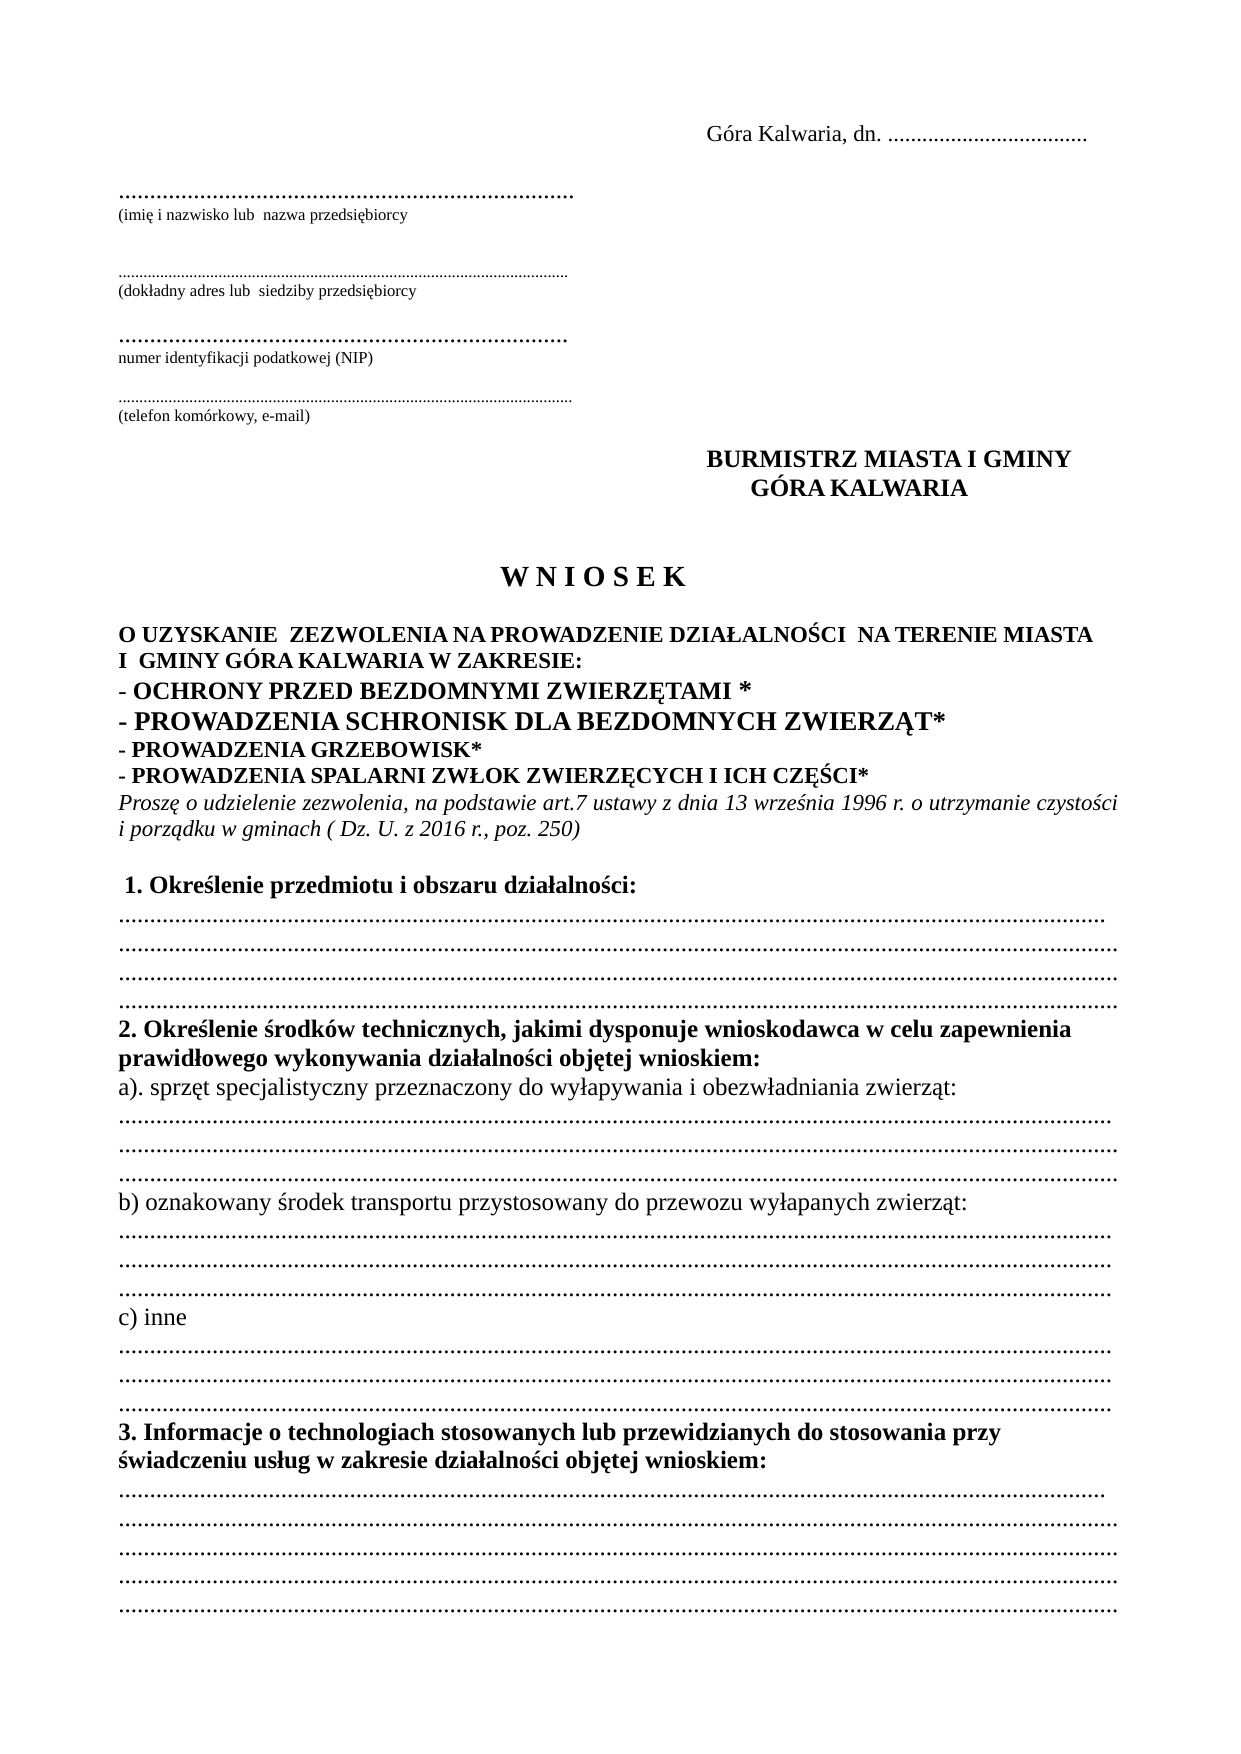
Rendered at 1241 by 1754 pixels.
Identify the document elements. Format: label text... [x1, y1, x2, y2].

text O UZYSKANIE ZEZWOLENIA NA PROWADZENIE DZIAŁALNOŚCI NA TERENIE MIASTA I GMINY GÓRA KALWARIA W ZAKRESIE: [118, 621, 1122, 674]
text ............................................................................................................................................................... [118, 1388, 1122, 1417]
text Góra Kalwaria, dn. ................................... [118, 118, 1122, 147]
text 3. Informacje o technologiach stosowanych lub przewidzianych do stosowania przy świadczeniu usług w zakresie działalności objętej wnioskiem: [118, 1417, 1122, 1474]
text ................................................................................................................................................................................................................................................................................................................................ [118, 928, 1122, 985]
text ............................................................................................................................................................... [118, 1215, 1122, 1244]
text ......................................................................... [118, 176, 1122, 204]
text ........................................................................ [118, 319, 1122, 348]
text (telefon komórkowy, e-mail) [118, 406, 1122, 425]
text a). sprzęt specjalistyczny przeznaczony do wyłapywania i obezwładniania zwierząt: [118, 1072, 1122, 1100]
text ............................................................................................................................................................... [118, 1244, 1122, 1273]
text GÓRA KALWARIA [118, 473, 1122, 501]
text ............................................................................................................................................................... [118, 1273, 1122, 1302]
text ................................................................................................................................................................ [118, 985, 1122, 1014]
text (dokładny adres lub siedziby przedsiębiorcy [118, 281, 1122, 300]
text 2. Określenie środków technicznych, jakimi dysponuje wnioskodawca w celu zapewnienia prawidłowego wykonywania działalności objętej wnioskiem: [118, 1014, 1122, 1072]
text Proszę o udzielenie zezwolenia, na podstawie art.7 ustawy z dnia 13 września 1996 r. o utrzymanie czystości i porządku w gminach ( Dz. U. z 2016 r., poz. 250) [118, 789, 1122, 842]
text ............................................................................................................. [118, 386, 1122, 406]
text .............................................................................................................................................................. [118, 1474, 1122, 1503]
text c) inne [118, 1302, 1122, 1330]
text BURMISTRZ MIASTA I GMINY [118, 444, 1122, 473]
text - PROWADZENIA GRZEBOWISK* [118, 736, 1122, 763]
text ................................................................................................................................................................................................................................................................................................................................................................................................................................................................................................................................................................................................................................................................ [118, 1503, 1122, 1618]
text b) oznakowany środek transportu przystosowany do przewozu wyłapanych zwierząt: [118, 1187, 1122, 1215]
text .............................................................................................................................................................. [118, 899, 1122, 928]
text numer identyfikacji podatkowej (NIP) [118, 348, 1122, 367]
text ............................................................................................................................................................... [118, 1359, 1122, 1388]
text ................................................................................................................................................................................................................................................................................................................................ [118, 1129, 1122, 1187]
text 1. Określenie przedmiotu i obszaru działalności: [118, 870, 1122, 899]
text - PROWADZENIA SCHRONISK DLA BEZDOMNYCH ZWIERZĄT* [118, 705, 1122, 736]
text ............................................................................................................ [118, 262, 1122, 281]
text - PROWADZENIA SPALARNI ZWŁOK ZWIERZĘCYCH I ICH CZĘŚCI* [118, 763, 1122, 789]
text ............................................................................................................................................................... [118, 1330, 1122, 1359]
text W N I O S E K [118, 559, 1122, 592]
text ............................................................................................................................................................... [118, 1100, 1122, 1129]
text - OCHRONY PRZED BEZDOMNYMI ZWIERZĘTAMI * [118, 674, 1122, 705]
text (imię i nazwisko lub nazwa przedsiębiorcy [118, 204, 1122, 223]
